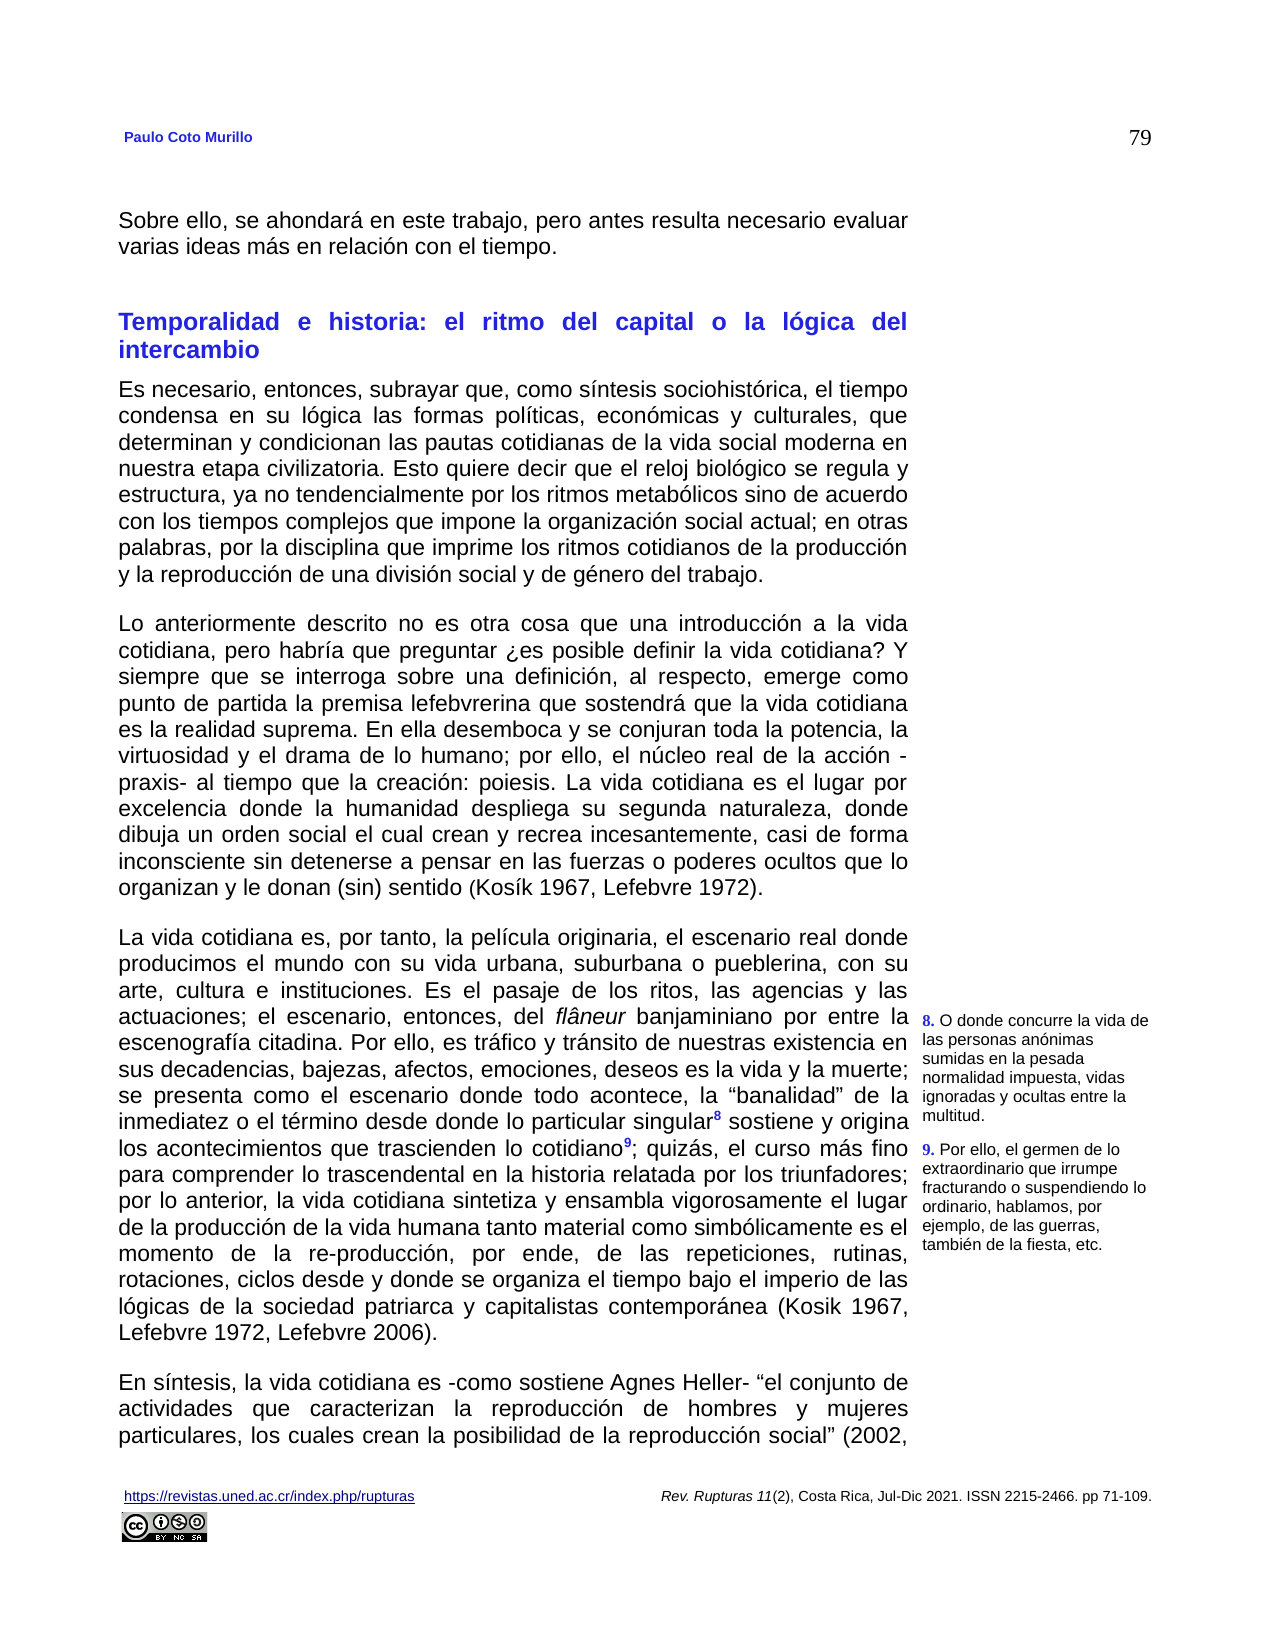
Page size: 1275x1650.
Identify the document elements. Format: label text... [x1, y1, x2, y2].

text En síntesis, la vida cotidiana es -como sostiene Agnes Heller- “el conjunto de actividades que caracterizan la reproducción de hombres y mujeres particulares, los cuales crean la posibilidad de la reproducción social” (2002, [118, 1369, 909, 1448]
picture [121, 1512, 208, 1542]
text Es necesario, entonces, subrayar que, como síntesis sociohistórica, el tiempo condensa en su lógica las formas políticas, económicas y culturales, que determinan y condicionan las pautas cotidianas de la vida social moderna en nuestra etapa civilizatoria. Esto quiere decir que el reloj biológico se regula y estructura, ya no tendencialmente por los ritmos metabólicos sino de acuerdo con los tiempos complejos que impone la organización social actual; en otras palabras, por la disciplina que imprime los ritmos cotidianos de la producción y la reproducción de una división social y de género del trabajo. [118, 376, 909, 587]
text La vida cotidiana es, por tanto, la película originaria, el escenario real donde producimos el mundo con su vida urbana, suburbana o pueblerina, con su arte, cultura e instituciones. Es el pasaje de los ritos, las agencias y las actuaciones; el escenario, entonces, del flâneur banjaminiano por entre la escenografía citadina. Por ello, es tráfico y tránsito de nuestras existencia en sus decadencias, bajezas, afectos, emociones, deseos es la vida y la muerte; se presenta como el escenario donde todo acontece, la “banalidad” de la inmediatez o el término desde donde lo particular singular8 sostiene y origina los acontecimientos que trascienden lo cotidiano9; quizás, el curso más fino para comprender lo trascendental en la historia relatada por los triunfadores; por lo anterior, la vida cotidiana sintetiza y ensambla vigorosamente el lugar de la producción de la vida humana tanto material como simbólicamente es el momento de la re-producción, por ende, de las repeticiones, rutinas, rotaciones, ciclos desde y donde se organiza el tiempo bajo el imperio de las lógicas de la sociedad patriarca y capitalistas contemporánea (Kosik 1967, Lefebvre 1972, Lefebvre 2006). [118, 924, 909, 1346]
text Lo anteriormente descrito no es otra cosa que una introducción a la vida cotidiana, pero habría que preguntar ¿es posible definir la vida cotidiana? Y siempre que se interroga sobre una definición, al respecto, emerge como punto de partida la premisa lefebvrerina que sostendrá que la vida cotidiana es la realidad suprema. En ella desemboca y se conjuran toda la potencia, la virtuosidad y el drama de lo humano; por ello, el núcleo real de la acción -praxis- al tiempo que la creación: poiesis. La vida cotidiana es el lugar por excelencia donde la humanidad despliega su segunda naturaleza, donde dibuja un orden social el cual crean y recrea incesantemente, casi de forma inconsciente sin detenerse a pensar en las fuerzas o poderes ocultos que lo organizan y le donan (sin) sentido (Kosík 1967, Lefebvre 1972). [118, 610, 909, 900]
subtitle Temporalidad e historia: el ritmo del capital o la lógica del intercambio [118, 307, 909, 364]
text Sobre ello, se ahondará en este trabajo, pero antes resulta necesario evaluar varias ideas más en relación con el tiempo. [118, 207, 909, 259]
